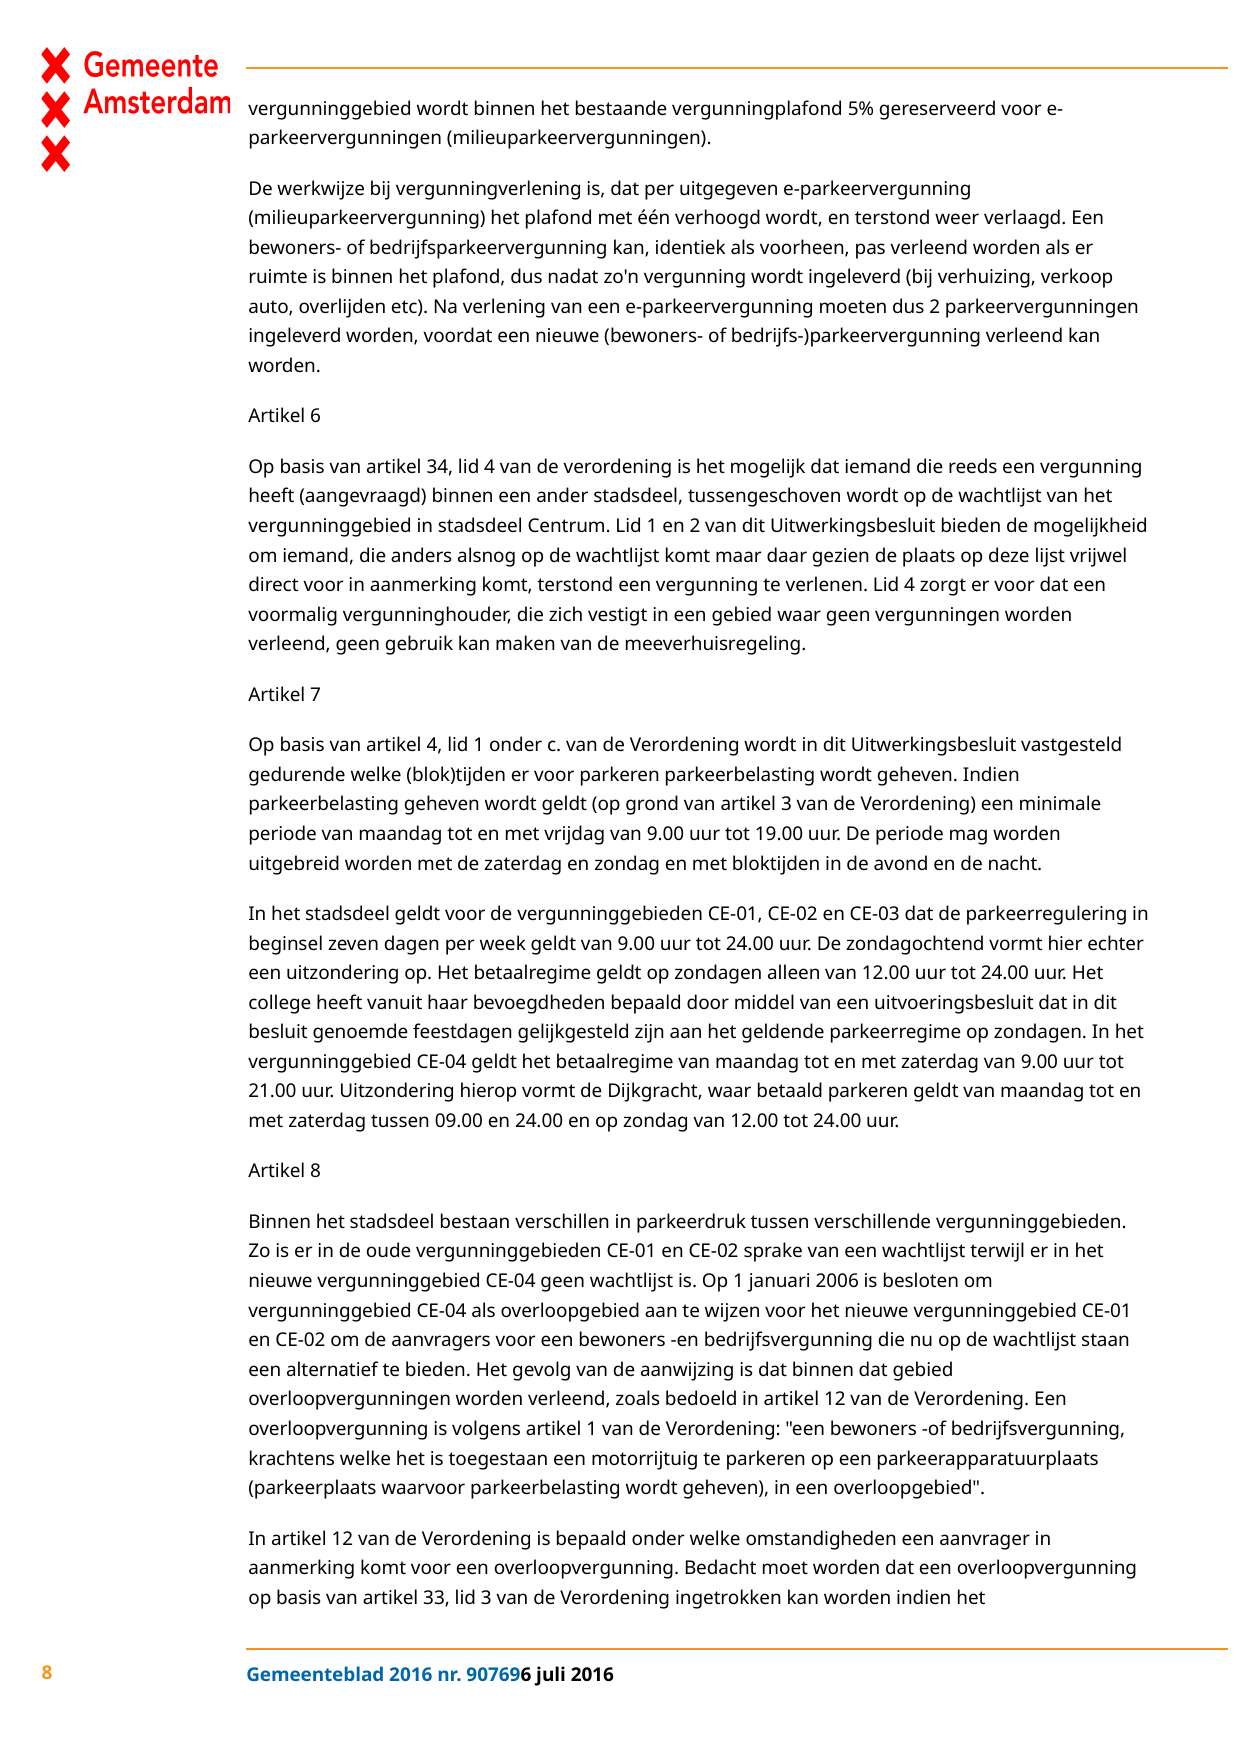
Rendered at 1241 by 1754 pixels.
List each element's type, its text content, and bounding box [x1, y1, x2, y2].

text In artikel 12 van de Verordening is bepaald onder welke omstandigheden een aanvrager in aanmerking komt voor een overloopvergunning. Bedacht moet worden dat een overloopvergunning op basis van artikel 33, lid 3 van de Verordening ingetrokken kan worden indien het [248, 1525, 1152, 1610]
text Artikel 8 [248, 1158, 1152, 1183]
text In het stadsdeel geldt voor de vergunninggebieden CE-01, CE-02 en CE-03 dat de parkeerregulering in beginsel zeven dagen per week geldt van 9.00 uur tot 24.00 uur. De zondagochtend vormt hier echter een uitzondering op. Het betaalregime geldt op zondagen alleen van 12.00 uur tot 24.00 uur. Het college heeft vanuit haar bevoegdheden bepaald door middel van een uitvoeringsbesluit dat in dit besluit genoemde feestdagen gelijkgesteld zijn aan het geldende parkeerregime op zondagen. In het vergunninggebied CE-04 geldt het betaalregime van maandag tot en met zaterdag van 9.00 uur tot 21.00 uur. Uitzondering hierop vormt de Dijkgracht, waar betaald parkeren geldt van maandag tot en met zaterdag tussen 09.00 en 24.00 en op zondag van 12.00 tot 24.00 uur. [248, 900, 1152, 1133]
text De werkwijze bij vergunningverlening is, dat per uitgegeven e-parkeervergunning (milieuparkeervergunning) het plafond met één verhoogd wordt, en terstond weer verlaagd. Een bewoners- of bedrijfsparkeervergunning kan, identiek als voorheen, pas verleend worden als er ruimte is binnen het plafond, dus nadat zo'n vergunning wordt ingeleverd (bij verhuizing, verkoop auto, overlijden etc). Na verlening van een e-parkeervergunning moeten dus 2 parkeervergunningen ingeleverd worden, voordat een nieuwe (bewoners- of bedrijfs-)parkeervergunning verleend kan worden. [248, 175, 1152, 378]
picture [41, 47, 231, 172]
text Artikel 7 [248, 681, 1152, 707]
text Binnen het stadsdeel bestaan verschillen in parkeerdruk tussen verschillende vergunninggebieden. Zo is er in de oude vergunninggebieden CE-01 en CE-02 sprake van een wachtlijst terwijl er in het nieuwe vergunninggebied CE-04 geen wachtlijst is. Op 1 januari 2006 is besloten om vergunninggebied CE-04 als overloopgebied aan te wijzen voor het nieuwe vergunninggebied CE-01 en CE-02 om de aanvragers voor een bewoners -en bedrijfsvergunning die nu op de wachtlijst staan een alternatief te bieden. Het gevolg van de aanwijzing is dat binnen dat gebied overloopvergunningen worden verleend, zoals bedoeld in artikel 12 van de Verordening. Een overloopvergunning is volgens artikel 1 van de Verordening: "een bewoners -of bedrijfsvergunning, krachtens welke het is toegestaan een motorrijtuig te parkeren op een parkeerapparatuurplaats (parkeerplaats waarvoor parkeerbelasting wordt geheven), in een overloopgebied". [248, 1208, 1152, 1500]
text Op basis van artikel 34, lid 4 van de verordening is het mogelijk dat iemand die reeds een vergunning heeft (aangevraagd) binnen een ander stadsdeel, tussengeschoven wordt op de wachtlijst van het vergunninggebied in stadsdeel Centrum. Lid 1 en 2 van dit Uitwerkingsbesluit bieden de mogelijkheid om iemand, die anders alsnog op de wachtlijst komt maar daar gezien de plaats op deze lijst vrijwel direct voor in aanmerking komt, terstond een vergunning te verlenen. Lid 4 zorgt er voor dat een voormalig vergunninghouder, die zich vestigt in een gebied waar geen vergunningen worden verleend, geen gebruik kan maken van de meeverhuisregeling. [248, 453, 1152, 656]
text Op basis van artikel 4, lid 1 onder c. van de Verordening wordt in dit Uitwerkingsbesluit vastgesteld gedurende welke (blok)tijden er voor parkeren parkeerbelasting wordt geheven. Indien parkeerbelasting geheven wordt geldt (op grond van artikel 3 van de Verordening) een minimale periode van maandag tot en met vrijdag van 9.00 uur tot 19.00 uur. De periode mag worden uitgebreid worden met de zaterdag en zondag en met bloktijden in de avond en de nacht. [248, 731, 1152, 876]
text vergunninggebied wordt binnen het bestaande vergunningplafond 5% gereserveerd voor e-parkeervergunningen (milieuparkeervergunningen). [248, 95, 1152, 150]
text Artikel 6 [248, 403, 1152, 428]
